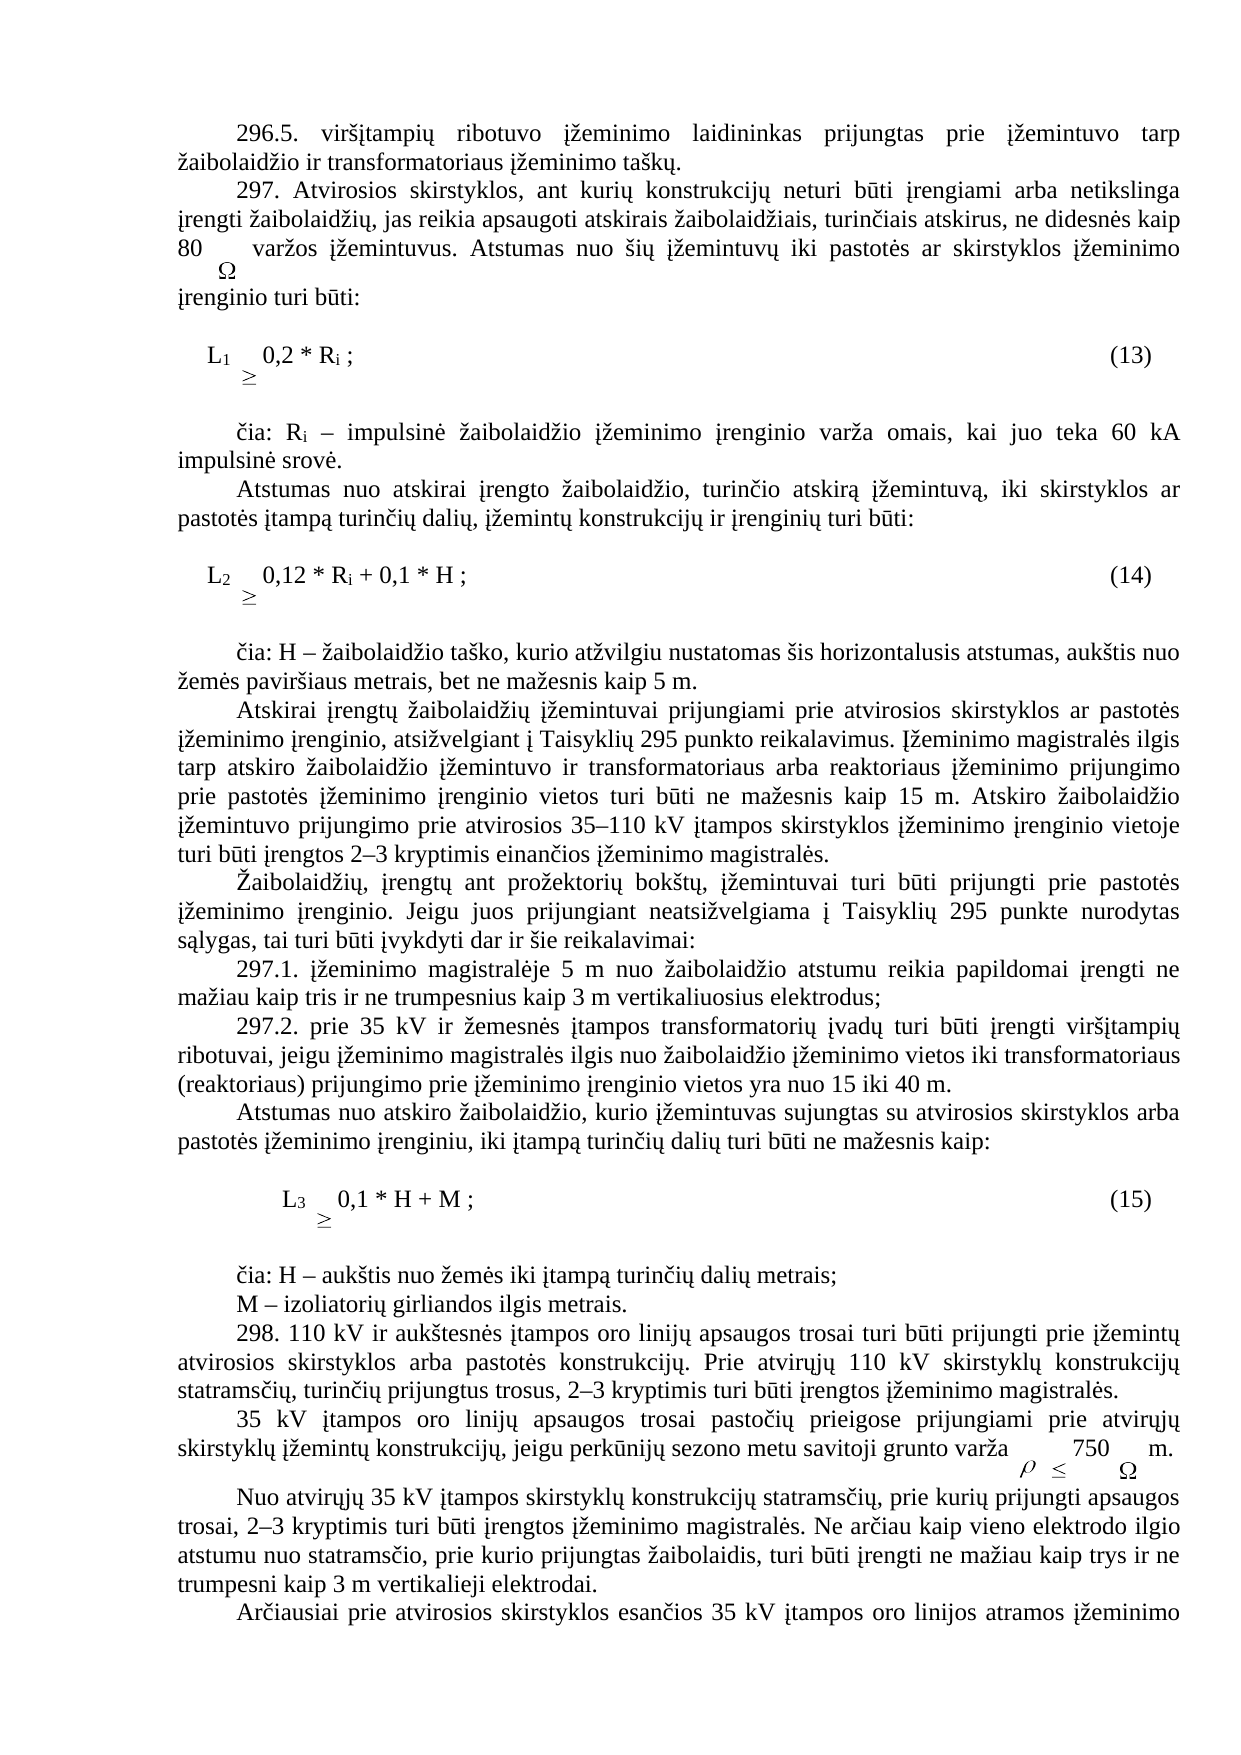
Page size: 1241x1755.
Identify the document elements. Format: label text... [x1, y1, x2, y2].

text čia: H – aukštis nuo žemės iki įtampą turinčių dalių metrais; [177, 1261, 1181, 1289]
text 35 kV įtampos oro linijų apsaugos trosai pastočių prieigose prijungiami prie atvirųjų skirstyklų įžemintų konstrukcijų, jeigu perkūnijų sezono metu savitoji grunto varža 750 m. [177, 1404, 1181, 1482]
text M – izoliatorių girliandos ilgis metrais. [177, 1289, 1181, 1318]
text Arčiausiai prie atvirosios skirstyklos esančios 35 kV įtampos oro linijos atramos įžeminimo [177, 1597, 1181, 1626]
text Atstumas nuo atskirai įrengto žaibolaidžio, turinčio atskirą įžemintuvą, iki skirstyklos ar pastotės įtampą turinčių dalių, įžemintų konstrukcijų ir įrenginių turi būti: [177, 474, 1181, 532]
text 298. 110 kV ir aukštesnės įtampos oro linijų apsaugos trosai turi būti prijungti prie įžemintų atvirosios skirstyklos arba pastotės konstrukcijų. Prie atvirųjų 110 kV skirstyklų konstrukcijų statramsčių, turinčių prijungtus trosus, 2–3 kryptimis turi būti įrengtos įžeminimo magistralės. [177, 1318, 1181, 1404]
text Atskirai įrengtų žaibolaidžių įžemintuvai prijungiami prie atvirosios skirstyklos ar pastotės įžeminimo įrenginio, atsižvelgiant į Taisyklių 295 punkto reikalavimus. Įžeminimo magistralės ilgis tarp atskiro žaibolaidžio įžemintuvo ir transformatoriaus arba reaktoriaus įžeminimo prijungimo prie pastotės įžeminimo įrenginio vietos turi būti ne mažesnis kaip 15 m. Atskiro žaibolaidžio įžemintuvo prijungimo prie atvirosios 35–110 kV įtampos skirstyklos įžeminimo įrenginio vietoje turi būti įrengtos 2–3 kryptimis einančios įžeminimo magistralės. [177, 695, 1181, 867]
text L1 0,2 * Ri ; (13) [177, 340, 1181, 388]
text Atstumas nuo atskiro žaibolaidžio, kurio įžemintuvas sujungtas su atvirosios skirstyklos arba pastotės įžeminimo įrenginiu, iki įtampą turinčių dalių turi būti ne mažesnis kaip: [177, 1097, 1181, 1155]
text Žaibolaidžių, įrengtų ant prožektorių bokštų, įžemintuvai turi būti prijungti prie pastotės įžeminimo įrenginio. Jeigu juos prijungiant neatsižvelgiama į Taisyklių 295 punkte nurodytas sąlygas, tai turi būti įvykdyti dar ir šie reikalavimai: [177, 867, 1181, 954]
text 297.2. prie 35 kV ir žemesnės įtampos transformatorių įvadų turi būti įrengti viršįtampių ribotuvai, jeigu įžeminimo magistralės ilgis nuo žaibolaidžio įžeminimo vietos iki transformatoriaus (reaktoriaus) prijungimo prie įžeminimo įrenginio vietos yra nuo 15 iki 40 m. [177, 1011, 1181, 1097]
text Nuo atvirųjų 35 kV įtampos skirstyklų konstrukcijų statramsčių, prie kurių prijungti apsaugos trosai, 2–3 kryptimis turi būti įrengtos įžeminimo magistralės. Ne arčiau kaip vieno elektrodo ilgio atstumu nuo statramsčio, prie kurio prijungtas žaibolaidis, turi būti įrengti ne mažiau kaip trys ir ne trumpesni kaip 3 m vertikalieji elektrodai. [177, 1482, 1181, 1597]
text 297. Atvirosios skirstyklos, ant kurių konstrukcijų neturi būti įrengiami arba netikslinga įrengti žaibolaidžių, jas reikia apsaugoti atskirais žaibolaidžiais, turinčiais atskirus, ne didesnės kaip 80 varžos įžemintuvus. Atstumas nuo šių įžemintuvų iki pastotės ar skirstyklos įžeminimo įrenginio turi būti: [177, 176, 1181, 311]
text čia: Ri – impulsinė žaibolaidžio įžeminimo įrenginio varža omais, kai juo teka 60 kA impulsinė srovė. [177, 417, 1181, 474]
text L2 0,12 * Ri + 0,1 * H ; (14) [177, 561, 1181, 609]
text čia: H – žaibolaidžio taško, kurio atžvilgiu nustatomas šis horizontalusis atstumas, aukštis nuo žemės paviršiaus metrais, bet ne mažesnis kaip 5 m. [177, 637, 1181, 695]
text 297.1. įžeminimo magistralėje 5 m nuo žaibolaidžio atstumu reikia papildomai įrengti ne mažiau kaip tris ir ne trumpesnius kaip 3 m vertikaliuosius elektrodus; [177, 954, 1181, 1011]
text L3 0,1 * H + M ; (15) [177, 1184, 1181, 1232]
text 296.5. viršįtampių ribotuvo įžeminimo laidininkas prijungtas prie įžemintuvo tarp žaibolaidžio ir transformatoriaus įžeminimo taškų. [177, 118, 1181, 176]
